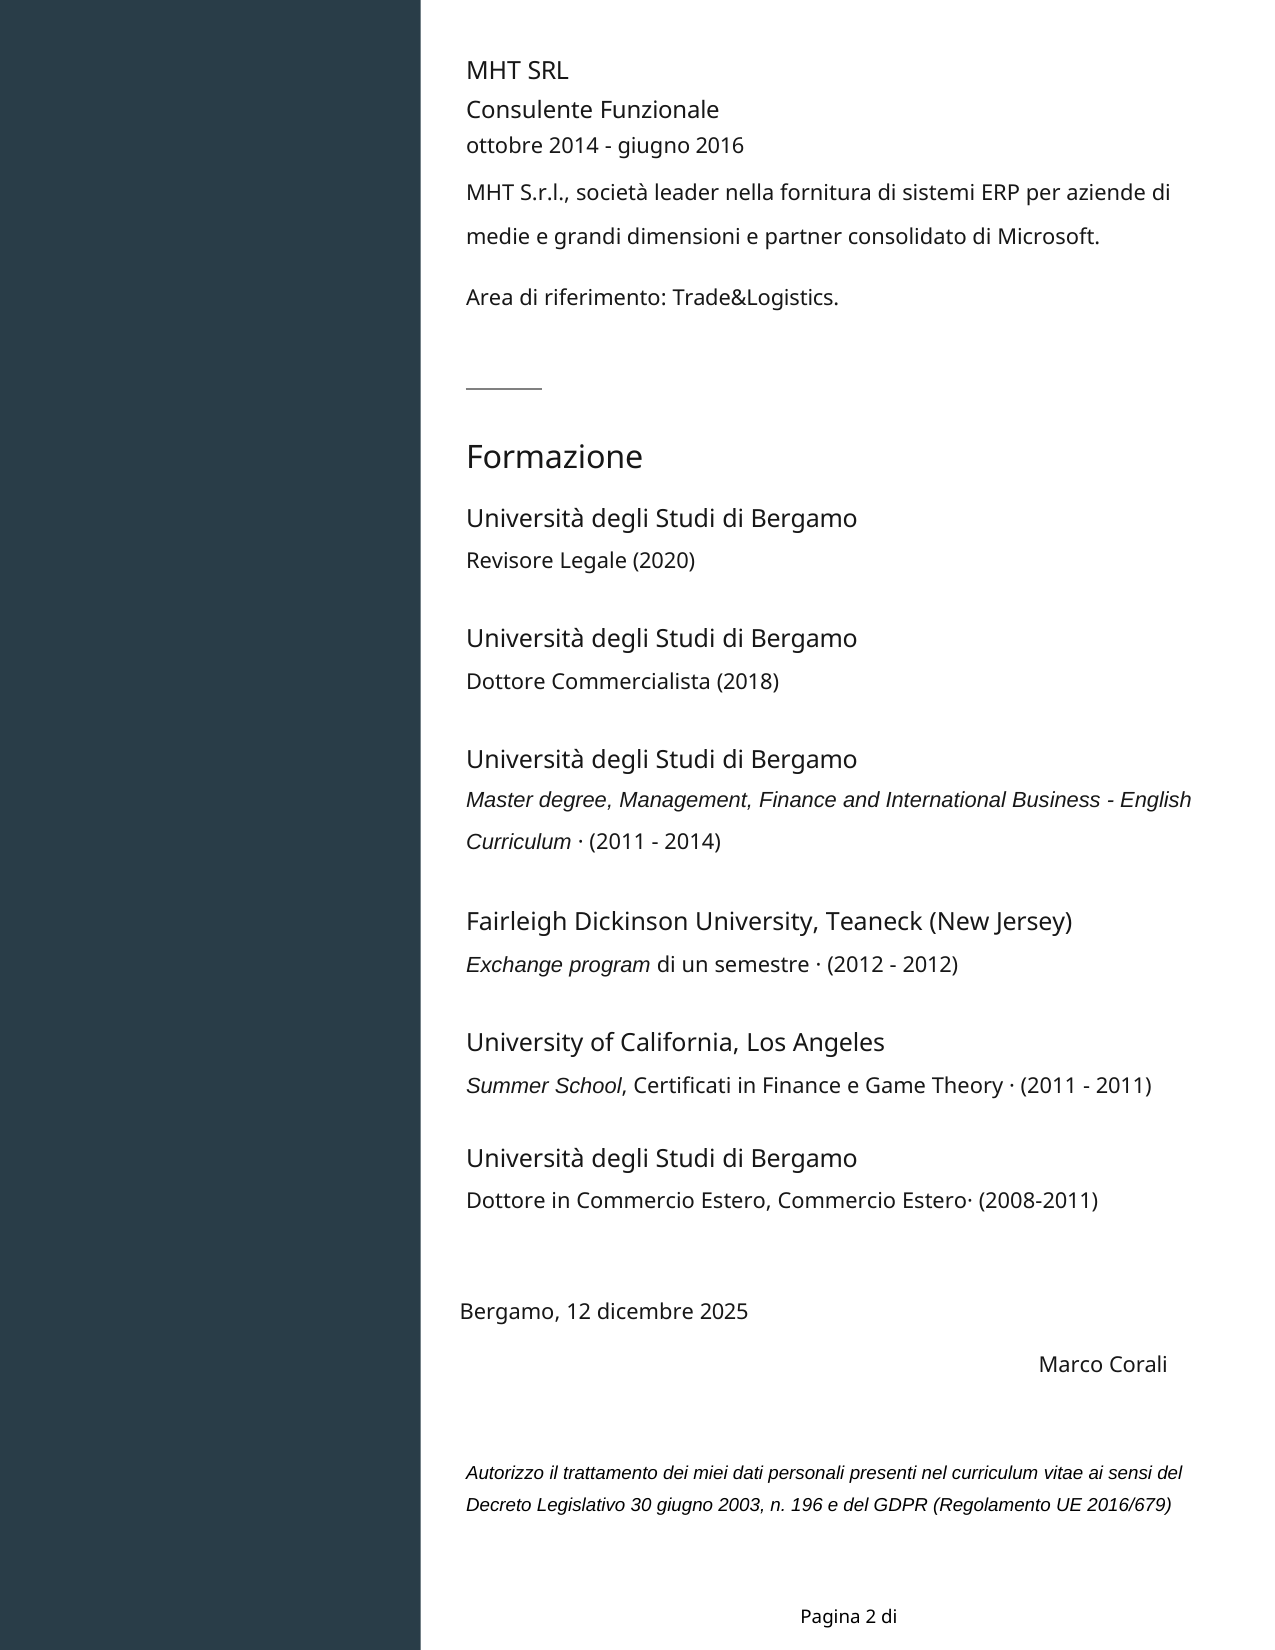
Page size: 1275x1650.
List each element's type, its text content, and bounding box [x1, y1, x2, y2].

subtitle Università degli Studi di Bergamo [466, 500, 1237, 534]
text ottobre 2014 - giugno 2016 [466, 130, 1237, 160]
text Dottore in Commercio Estero, Commercio Estero· (2008-2011) [466, 1185, 1237, 1215]
subtitle Formazione [466, 434, 1237, 478]
text Revisore Legale (2020) [466, 545, 1237, 575]
subtitle University of California, Los Angeles [466, 1025, 1237, 1059]
text Autorizzo il trattamento dei miei dati personali presenti nel curriculum vitae ai sensi del Decreto Legislativo 30 giugno 2003, n. 196 e del GDPR (Regolamento UE 2016/679) [466, 1462, 1237, 1515]
subtitle Università degli Studi di Bergamo [466, 1140, 1237, 1174]
text MHT S.r.l., società leader nella fornitura di sistemi ERP per aziende di medie e grandi dimensioni e partner consolidato di Microsoft. [466, 177, 1237, 251]
subtitle MHT SRL [466, 53, 1237, 87]
text Bergamo, 12 dicembre 2025 [421, 1296, 1171, 1326]
subtitle Fairleigh Dickinson University, Teaneck (New Jersey) [466, 904, 1237, 938]
text Marco Corali [421, 1349, 1168, 1379]
text Area di riferimento: Trade&Logistics. [466, 282, 1237, 312]
text Summer School, Certificati in Finance e Game Theory · (2011 - 2011) [466, 1069, 1237, 1099]
text Dottore Commercialista (2018) [466, 666, 1237, 696]
subtitle Università degli Studi di Bergamo [466, 621, 1237, 655]
text Exchange program di un semestre · (2012 - 2012) [466, 949, 1237, 979]
text Master degree, Management, Finance and International Business - English Curriculum · (2011 - 2014) [466, 787, 1237, 856]
subtitle Consulente Funzionale [466, 93, 1237, 125]
subtitle Università degli Studi di Bergamo [466, 742, 1237, 776]
